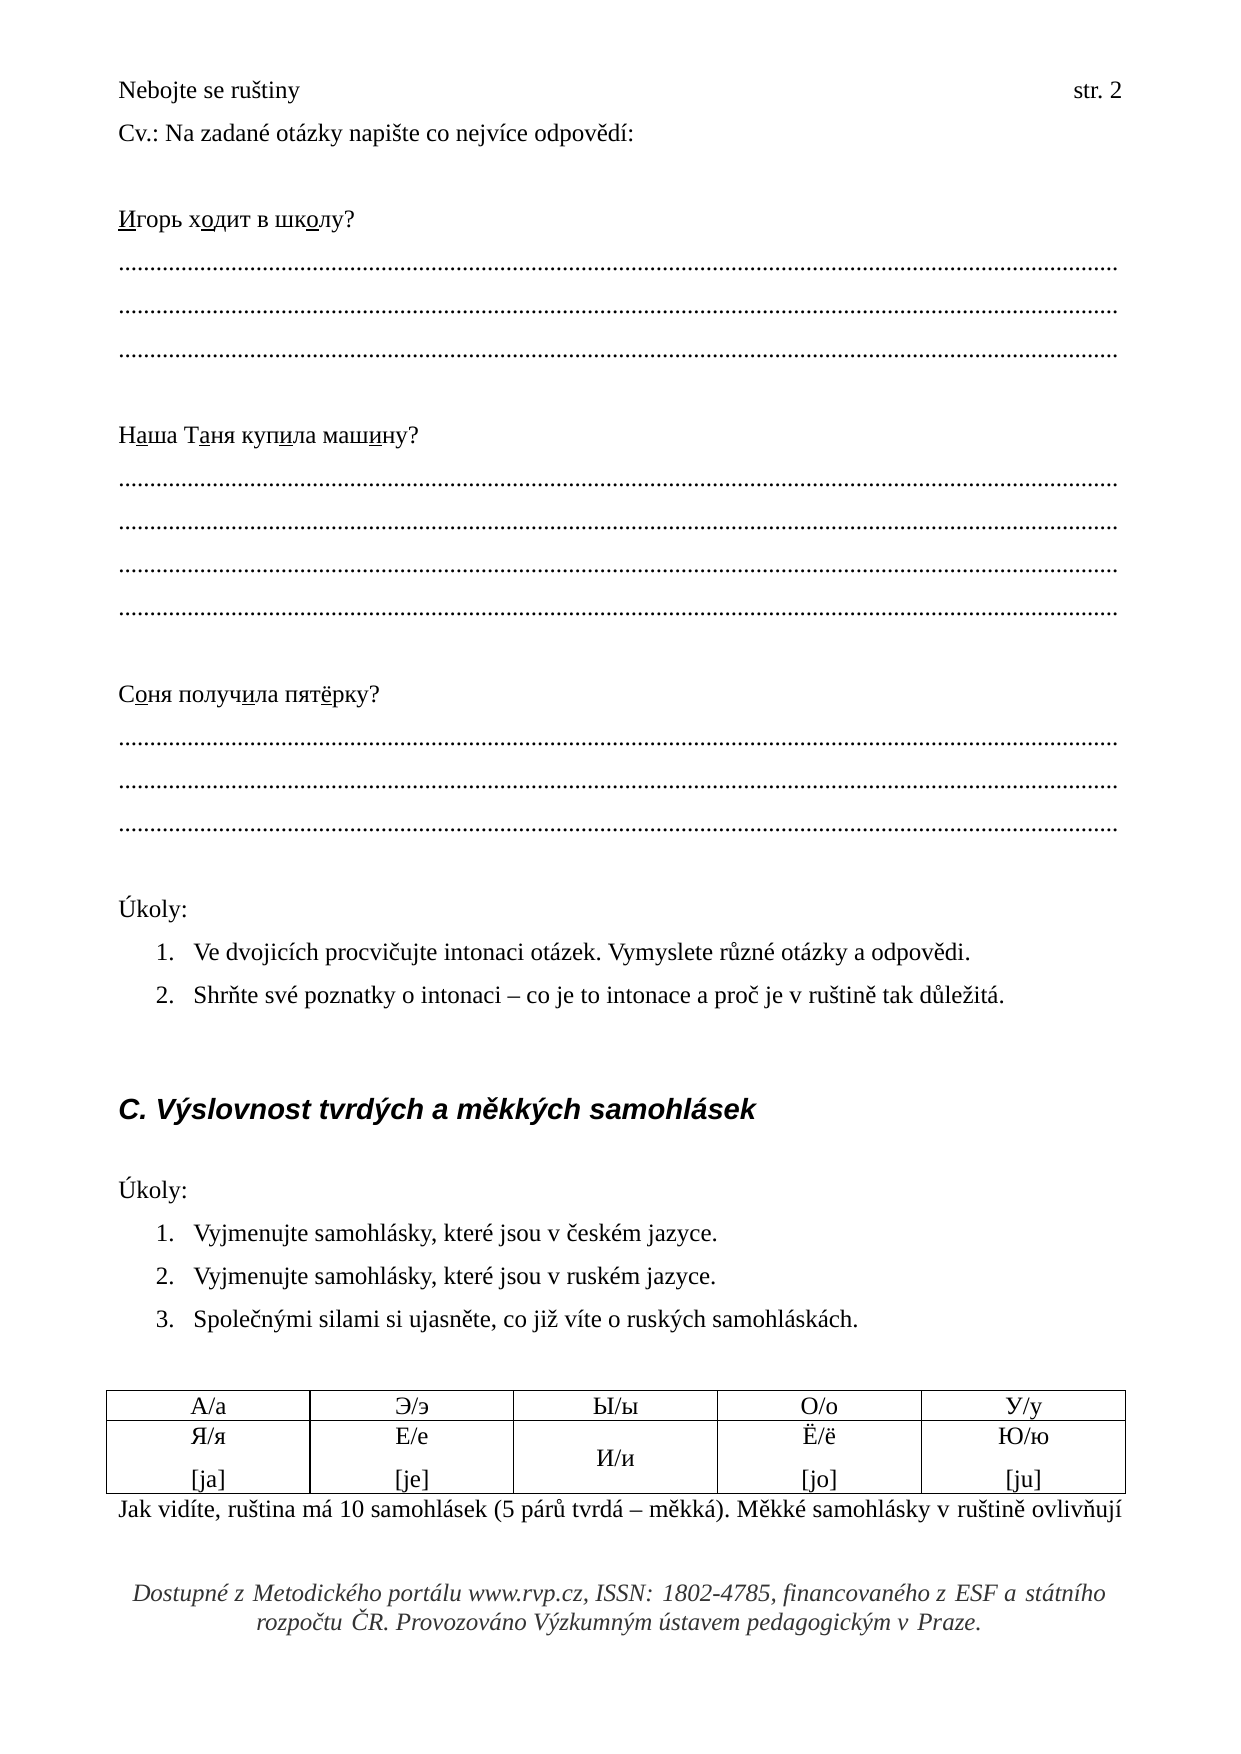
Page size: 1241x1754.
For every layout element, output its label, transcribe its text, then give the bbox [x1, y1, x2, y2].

table_cell Я/я [ja] [107, 1421, 309, 1493]
text Jak vidíte, ruština má 10 samohlásek (5 párů tvrdá – měkká). Měkké samohlásky v ruštině ovlivňují [118, 1494, 1122, 1523]
table_cell Е/е [je] [311, 1421, 513, 1493]
text ................................................................................................................................................................................................................................................................................................................................................................................................................................................................................................................................................................................................................................................................ [118, 463, 1122, 621]
table_cell Ё/ё [jo] [718, 1421, 921, 1493]
table_header Ы/ы [514, 1391, 717, 1420]
table_header А/а [107, 1391, 309, 1420]
text ................................................................................................................................................................................................................................................................................................................................................................................................................................................................................................ [118, 722, 1122, 837]
text Соня получила пятёрку? [118, 679, 1122, 707]
table_header У/у [922, 1391, 1125, 1420]
list Společnými silami si ujasněte, co již víte o ruských samohláskách. [156, 1304, 1122, 1333]
subtitle C. Výslovnost tvrdých a měkkých samohlásek [118, 1092, 1122, 1125]
text Úkoly: [118, 1175, 1122, 1203]
list Vyjmenujte samohlásky, které jsou v ruském jazyce. [156, 1261, 1122, 1290]
text Игорь ходит в школу? [118, 204, 1122, 233]
table_cell Ю/ю [ju] [922, 1421, 1125, 1493]
list Vyjmenujte samohlásky, které jsou v českém jazyce. [156, 1218, 1122, 1247]
table_header О/о [718, 1391, 921, 1420]
table_header Э/э [311, 1391, 513, 1420]
list Shrňte své poznatky o intonaci – co je to intonace a proč je v ruštině tak důležitá. [156, 981, 1122, 1009]
text ................................................................................................................................................................................................................................................................................................................................................................................................................................................................................................ [118, 247, 1122, 362]
list Ve dvojicích procvičujte intonaci otázek. Vymyslete různé otázky a odpovědi. [156, 937, 1122, 966]
table_cell И/и [514, 1421, 717, 1493]
text Úkoly: [118, 894, 1122, 923]
text Наша Таня купила машину? [118, 420, 1122, 449]
text Cv.: Na zadané otázky napište co nejvíce odpovědí: [118, 118, 1122, 147]
